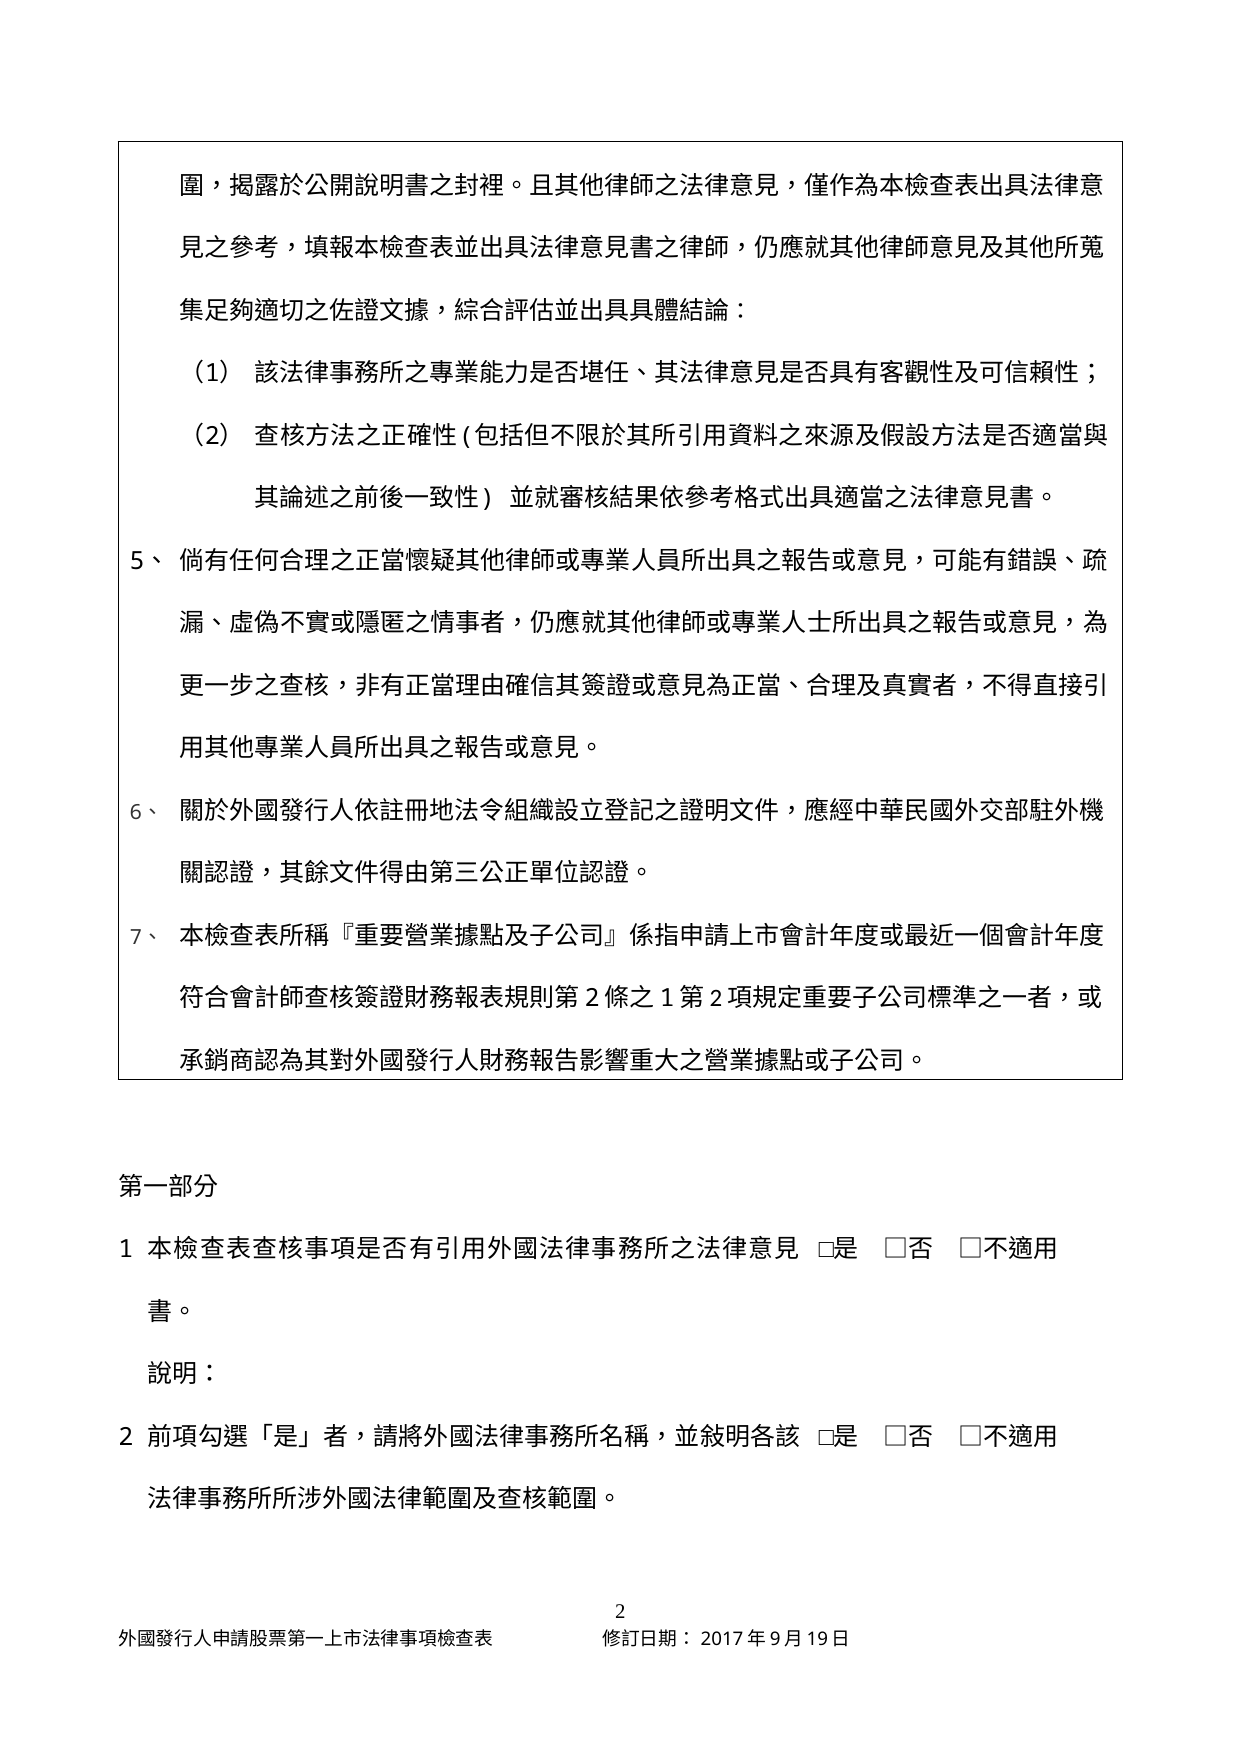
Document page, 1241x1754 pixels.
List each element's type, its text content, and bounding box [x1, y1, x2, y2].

table_header 圍，揭露於公開說明書之封裡。且其他律師之法律意見，僅作為本檢查表出具法律意見之參考，填報本檢查表並出具法律意見書之律師，仍應就其他律師意見及其他所蒐集足夠適切之佐證文據，綜合評估並出具具體結論： 該法律事務所之專業能力是否堪任、其法律意見是否具有客觀性及可信賴性； 查核方法之正確性(包括但不限於其所引用資料之來源及假設方法是否適當與其論述之前後一致性) 並就審核結果依參考格式出具適當之法律意見書。 倘有任何合理之正當懷疑其他律師或專業人員所出具之報告或意見，可能有錯誤、疏漏、虛偽不實或隱匿之情事者，仍應就其他律師或專業人士所出具之報告或意見，為更一步之查核，非有正當理由確信其簽證或意見為正當、合理及真實者，不得直接引用其他專業人員所出具之報告或意見。 關於外國發行人依註冊地法令組織設立登記之證明文件，應經中華民國外交部駐外機關認證，其餘文件得由第三公正單位認證。 本檢查表所稱『重要營業據點及子公司』係指申請上市會計年度或最近一個會計年度符合會計師查核簽證財務報表規則第2條之1第2項規定重要子公司標準之一者，或承銷商認為其對外國發行人財務報告影響重大之營業據點或子公司。 [119, 142, 1122, 1079]
table_cell 前項勾選「是」者，請將外國法律事務所名稱，並敍明各該法律事務所所涉外國法律範圍及查核範圍。 說明： [118, 1393, 819, 1518]
table_cell □是 □否 □不適用 [819, 1393, 1122, 1518]
table_header □是 □否 □不適用 [819, 1205, 1122, 1393]
text 第一部分 [118, 1143, 1122, 1205]
table_header 本檢查表查核事項是否有引用外國法律事務所之法律意見書。 說明： [118, 1205, 819, 1393]
